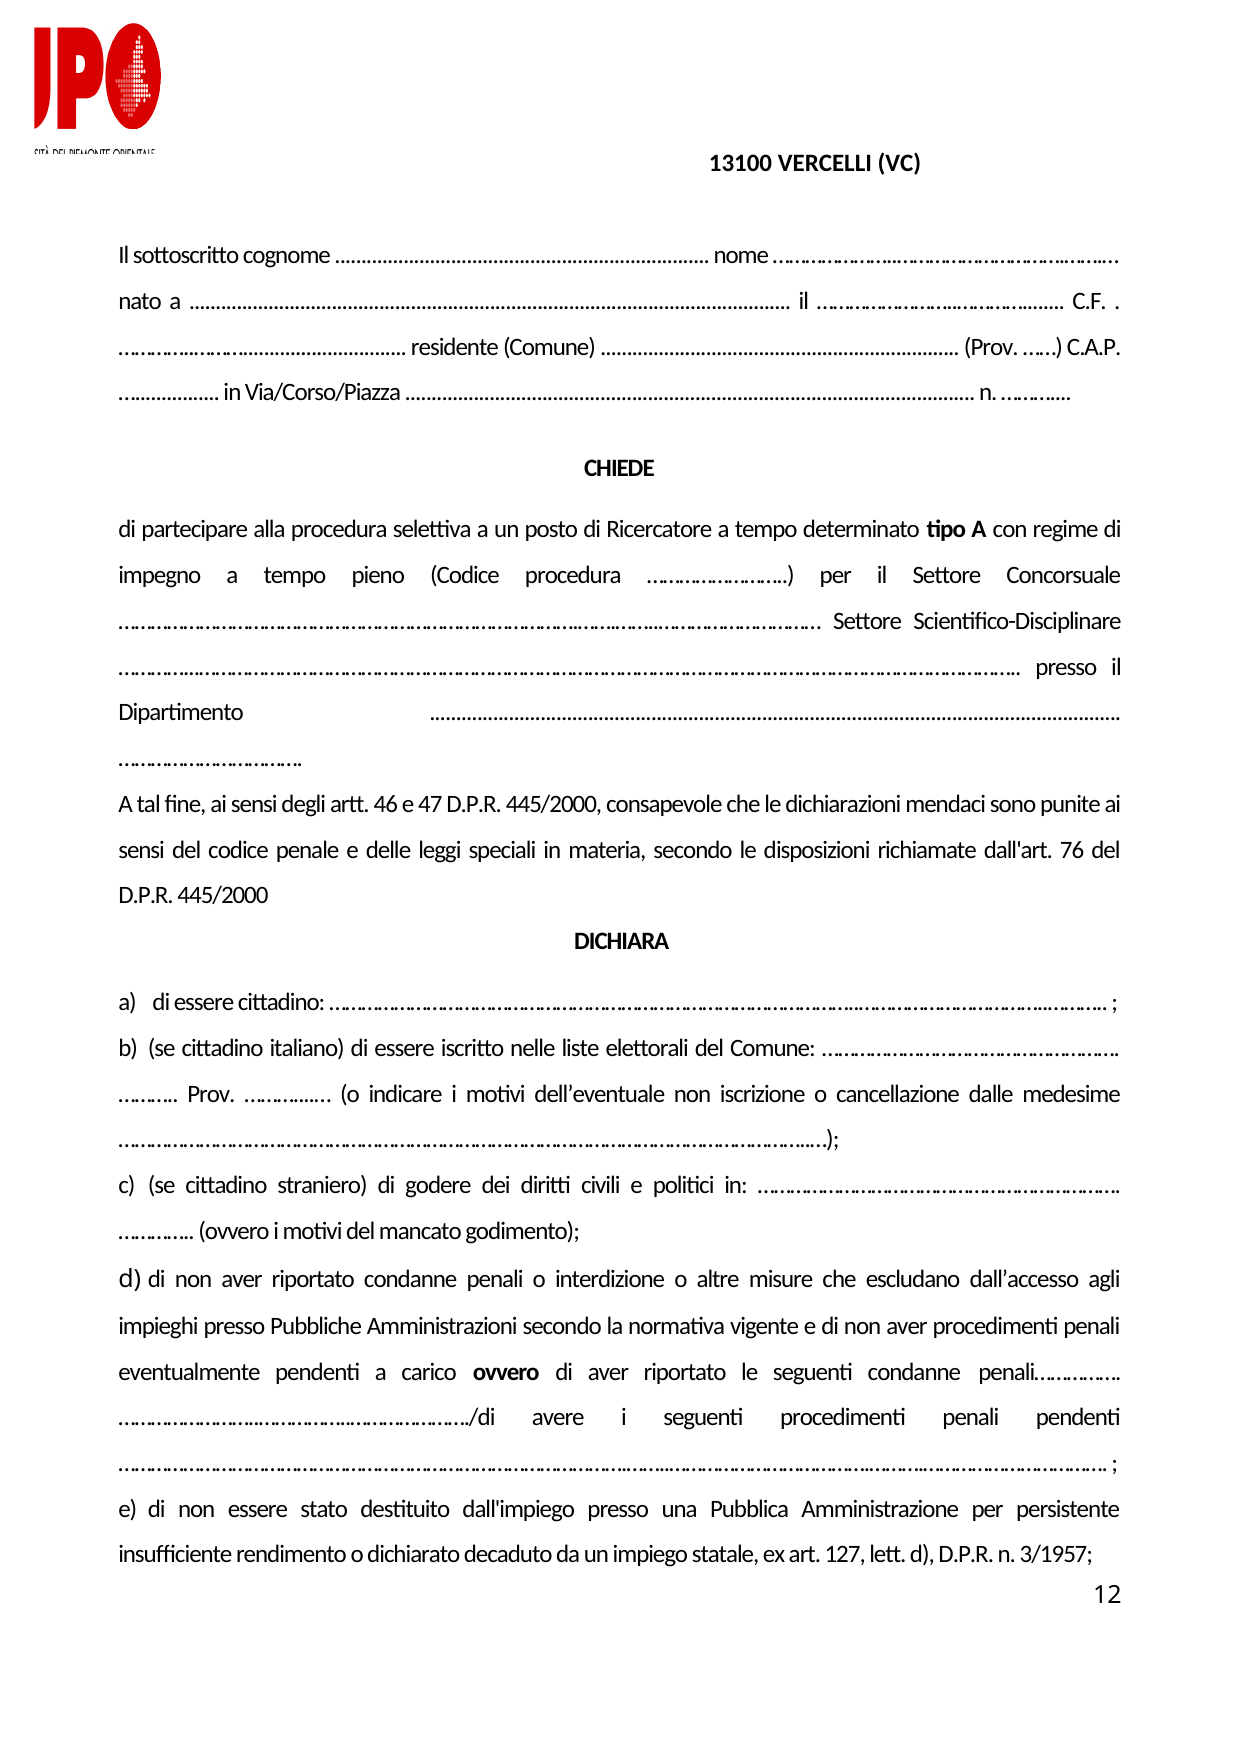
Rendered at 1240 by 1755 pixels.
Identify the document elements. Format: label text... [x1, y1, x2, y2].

list di non aver riportato condanne penali o interdizione o altre misure che escludano dall’accesso agli impieghi presso Pubbliche Amministrazioni secondo la normativa vigente e di non aver procedimenti penali eventualmente pendenti a carico ovvero di aver riportato le seguenti condanne penali…………….……………………..……………..…………………./di avere i seguenti procedimenti penali pendenti ………………………………………………………………………………….……..……………………………….……….……………………………. ; [118, 1261, 1121, 1478]
text nato a .................................................................................................................. il ……………………..…………........ C.F. .…………..………............................... residente (Comune) .................................................................... (Prov. ……) C.A.P.…................ in Via/Corso/Piazza ............................................................................................................ n. ……….... [118, 285, 1121, 407]
list di non essere stato destituito dall'impiego presso una Pubblica Amministrazione per persistente insufficiente rendimento o dichiarato decaduto da un impiego statale, ex art. 127, lett. d), D.P.R. n. 3/1957; [118, 1493, 1121, 1569]
list di essere cittadino: ……………………………………………………………………………………..……………………………..……….. ; [118, 986, 1121, 1017]
text DICHIARA [118, 925, 1121, 956]
text 13100 VERCELLI (VC) [709, 148, 1121, 178]
text Il sottoscritto cognome ....................................................................... nome …………………..………………………….…….… [118, 239, 1121, 270]
text A tal fine, ai sensi degli artt. 46 e 47 D.P.R. 445/2000, consapevole che le dichiarazioni mendaci sono punite ai sensi del codice penale e delle leggi speciali in materia, secondo le disposizioni richiamate dall'art. 76 del D.P.R. 445/2000 [118, 788, 1121, 910]
list (se cittadino italiano) di essere iscritto nelle liste elettorali del Comune: ……………………………………………….……….. Prov. ………....… (o indicare i motivi dell’eventuale non iscrizione o cancellazione dalle medesime ………………………………………………………………………………………………………………..…); [118, 1032, 1121, 1154]
text CHIEDE [118, 453, 1121, 483]
text di partecipare alla procedura selettiva a un posto di Ricercatore a tempo determinato tipo A con regime di impegno a tempo pieno (Codice procedura ……………………..) per il Settore Concorsuale ………………………………………………………………………….…….……..………………………… Settore Scientifico-Disciplinare …………...…………………………………………………………………………………………………………………………………….. presso il Dipartimento ...................................................................................................................................……………………………. [118, 514, 1121, 773]
list (se cittadino straniero) di godere dei diritti civili e politici in: ………………………………………………………….………….. (ovvero i motivi del mancato godimento); [118, 1169, 1121, 1245]
